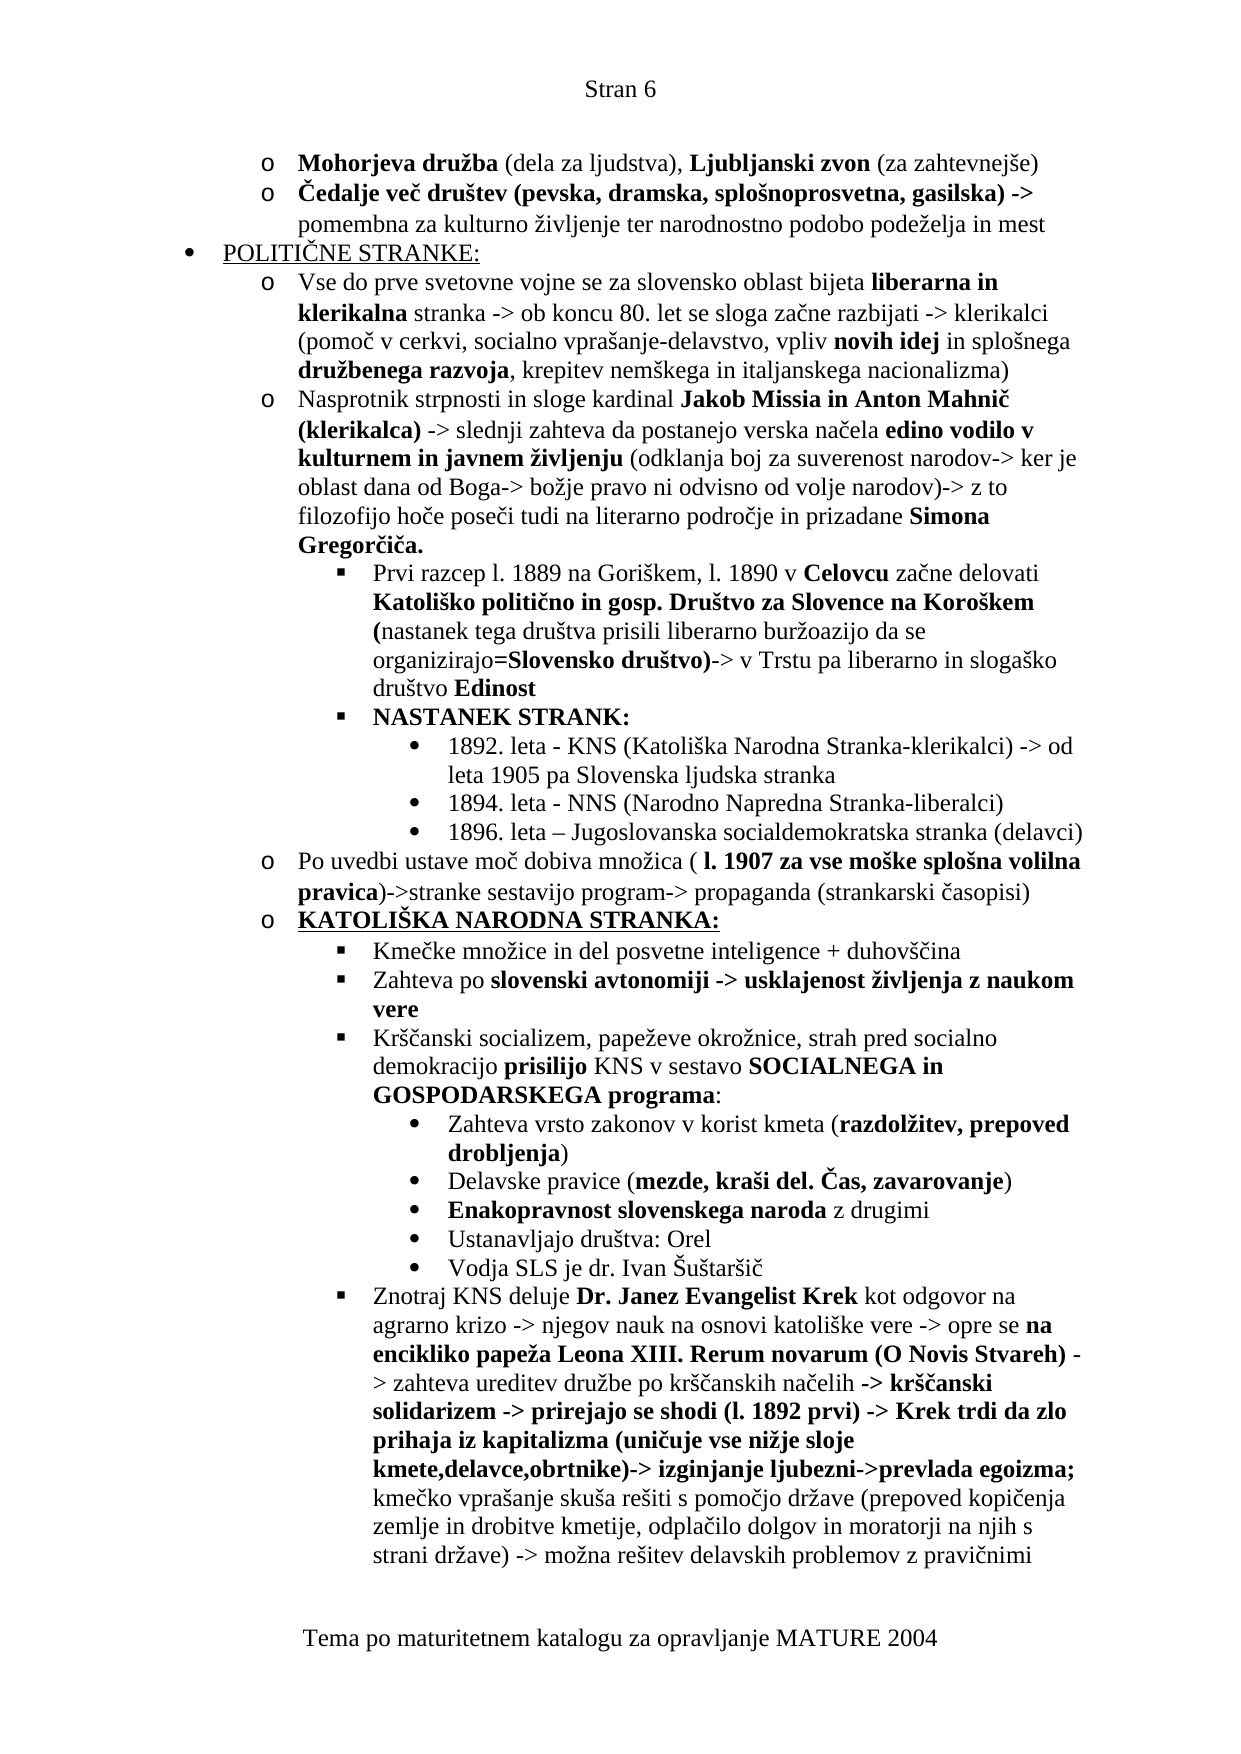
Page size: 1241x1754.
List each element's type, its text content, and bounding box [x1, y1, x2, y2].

list Znotraj KNS deluje Dr. Janez Evangelist Krek kot odgovor na agrarno krizo -> njegov nauk na osnovi katoliške vere -> opre se na encikliko papeža Leona XIII. Rerum novarum (O Novis Stvareh) -> zahteva ureditev družbe po krščanskih načelih -> krščanski solidarizem -> prirejajo se shodi (l. 1892 prvi) -> Krek trdi da zlo prihaja iz kapitalizma (uničuje vse nižje sloje kmete,delavce,obrtnike)-> izginjanje ljubezni->prevlada egoizma; kmečko vprašanje skuša rešiti s pomočjo države (prepoved kopičenja zemlje in drobitve kmetije, odplačilo dolgov in moratorji na njih s strani države) -> možna rešitev delavskih problemov z pravičnimi [335, 1281, 1093, 1569]
list Zahteva po slovenski avtonomiji -> usklajenost življenja z naukom vere [335, 965, 1093, 1023]
list 1892. leta - KNS (Katoliška Narodna Stranka-klerikalci) -> od leta 1905 pa Slovenska ljudska stranka [410, 731, 1093, 788]
list Po uvedbi ustave moč dobiva množica ( l. 1907 za vse moške splošna volilna pravica)->stranke sestavijo program-> propaganda (strankarski časopisi) [260, 846, 1093, 906]
list 1894. leta - NNS (Narodno Napredna Stranka-liberalci) [410, 788, 1093, 817]
list Prvi razcep l. 1889 na Goriškem, l. 1890 v Celovcu začne delovati Katoliško politično in gosp. Društvo za Slovence na Koroškem (nastanek tega društva prisili liberarno buržoazijo da se organizirajo=Slovensko društvo)-> v Trstu pa liberarno in slogaško društvo Edinost [335, 558, 1093, 702]
list Vodja SLS je dr. Ivan Šuštaršič [410, 1253, 1093, 1281]
list Mohorjeva družba (dela za ljudstva), Ljubljanski zvon (za zahtevnejše) [260, 148, 1093, 178]
list Nasprotnik strpnosti in sloge kardinal Jakob Missia in Anton Mahnič (klerikalca) -> slednji zahteva da postanejo verska načela edino vodilo v kulturnem in javnem življenju (odklanja boj za suverenost narodov-> ker je oblast dana od Boga-> božje pravo ni odvisno od volje narodov)-> z to filozofijo hoče poseči tudi na literarno področje in prizadane Simona Gregorčiča. [260, 384, 1093, 558]
list Ustanavljajo društva: Orel [410, 1224, 1093, 1253]
list Čedalje več društev (pevska, dramska, splošnoprosvetna, gasilska) -> pomembna za kulturno življenje ter narodnostno podobo podeželja in mest [260, 178, 1093, 238]
list Delavske pravice (mezde, kraši del. Čas, zavarovanje) [410, 1166, 1093, 1195]
list KATOLIŠKA NARODNA STRANKA: [260, 906, 1093, 936]
list NASTANEK STRANK: [335, 702, 1093, 731]
list Krščanski socializem, papeževe okrožnice, strah pred socialno demokracijo prisilijo KNS v sestavo SOCIALNEGA in GOSPODARSKEGA programa: [335, 1023, 1093, 1109]
list Zahteva vrsto zakonov v korist kmeta (razdolžitev, prepoved drobljenja) [410, 1109, 1093, 1166]
list Kmečke množice in del posvetne inteligence + duhovščina [335, 936, 1093, 965]
list Vse do prve svetovne vojne se za slovensko oblast bijeta liberarna in klerikalna stranka -> ob koncu 80. let se sloga začne razbijati -> klerikalci (pomoč v cerkvi, socialno vprašanje-delavstvo, vpliv novih idej in splošnega družbenega razvoja, krepitev nemškega in italjanskega nacionalizma) [260, 267, 1093, 384]
list POLITIČNE STRANKE: [185, 238, 1093, 267]
list 1896. leta – Jugoslovanska socialdemokratska stranka (delavci) [410, 817, 1093, 846]
list Enakopravnost slovenskega naroda z drugimi [410, 1195, 1093, 1224]
